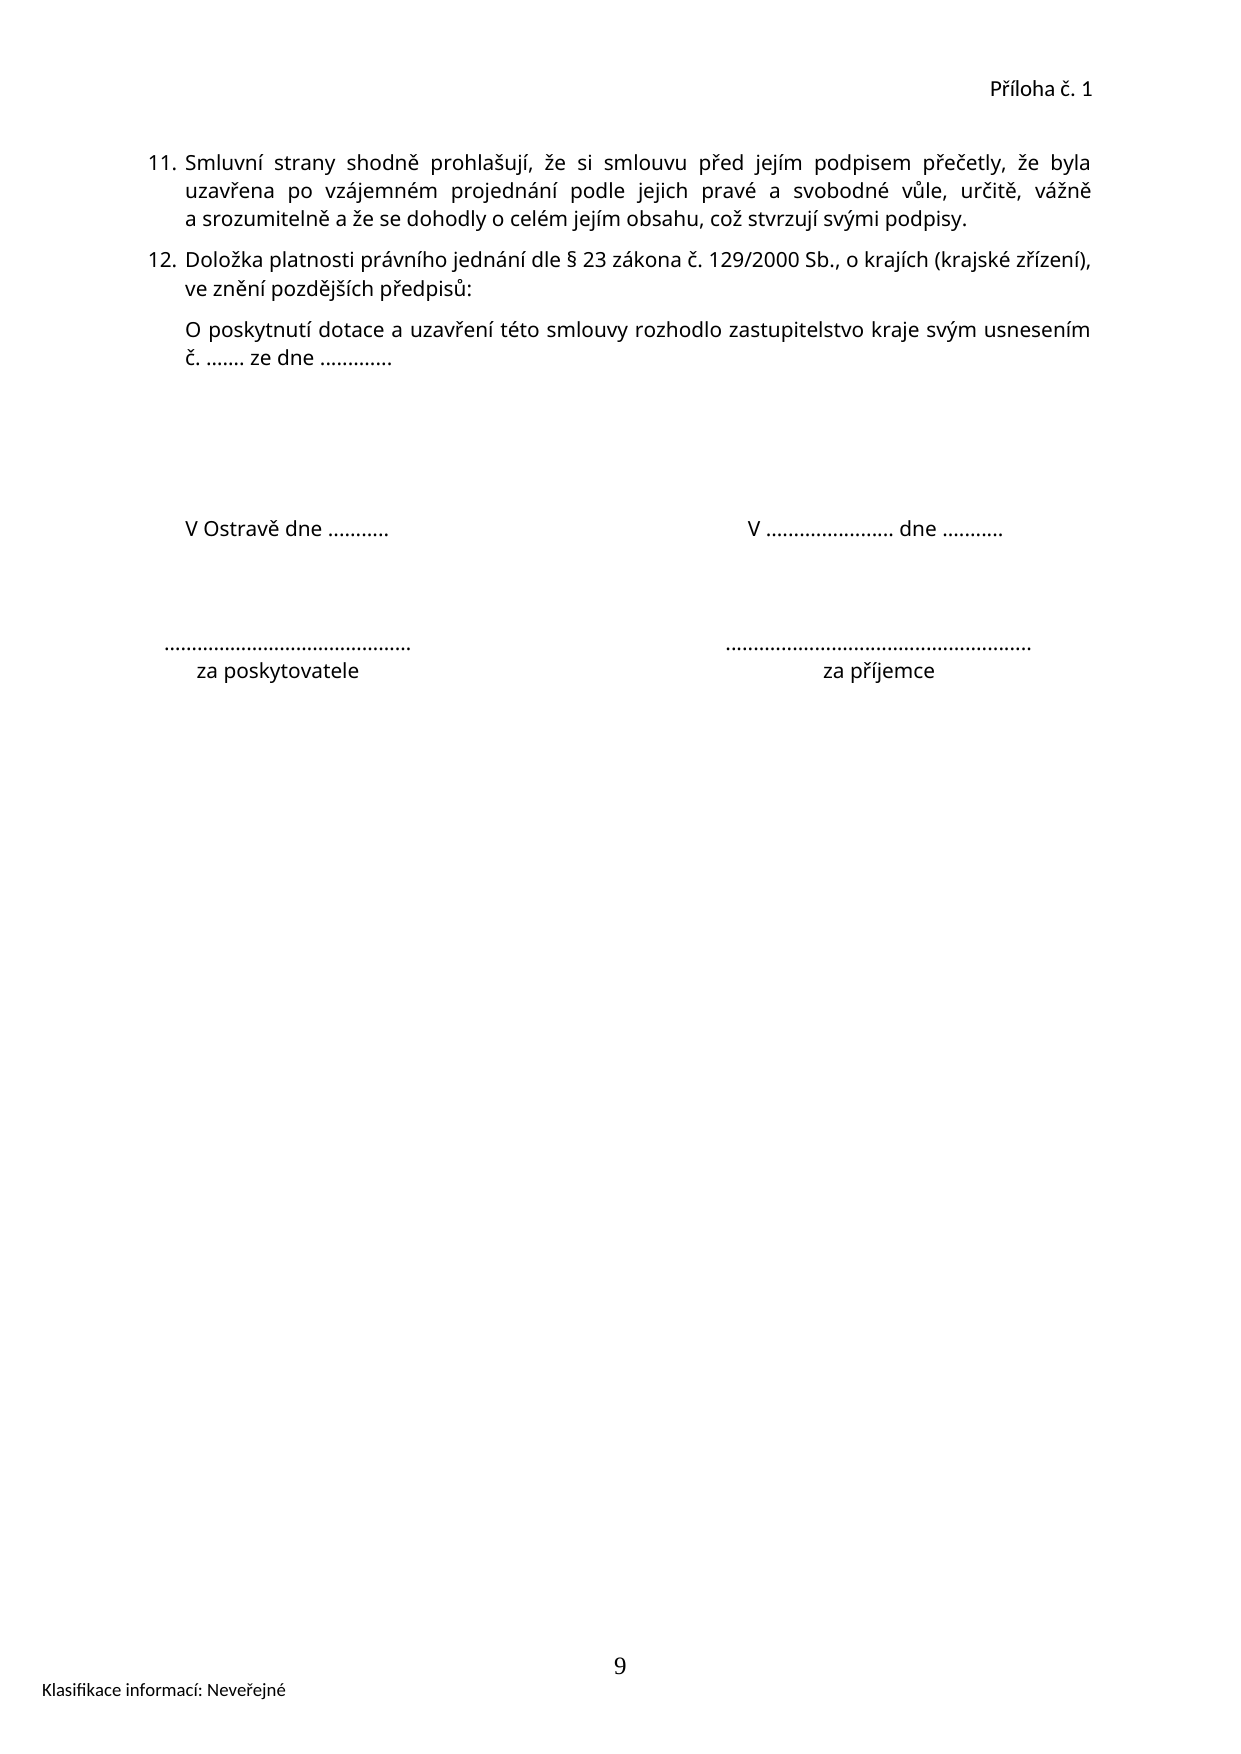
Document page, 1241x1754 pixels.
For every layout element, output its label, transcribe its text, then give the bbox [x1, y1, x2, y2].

text za poskytovatele za příjemce [148, 656, 1092, 684]
list Smluvní strany shodně prohlašují, že si smlouvu před jejím podpisem přečetly, že byla uzavřena po vzájemném projednání podle jejich pravé a svobodné vůle, určitě, vážně a srozumitelně a že se dohodly o celém jejím obsahu, což stvrzují svými podpisy. [148, 148, 1092, 233]
list Doložka platnosti právního jednání dle § 23 zákona č. 129/2000 Sb., o krajích (krajské zřízení), ve znění pozdějších předpisů: [148, 246, 1092, 302]
text ……………………………………… ....................................................... [148, 628, 1092, 656]
text O poskytnutí dotace a uzavření této smlouvy rozhodlo zastupitelstvo kraje svým usnesením č. ……. ze dne ............. [185, 315, 1092, 372]
text V Ostravě dne ........... V ....................... dne ........... [185, 514, 1092, 542]
